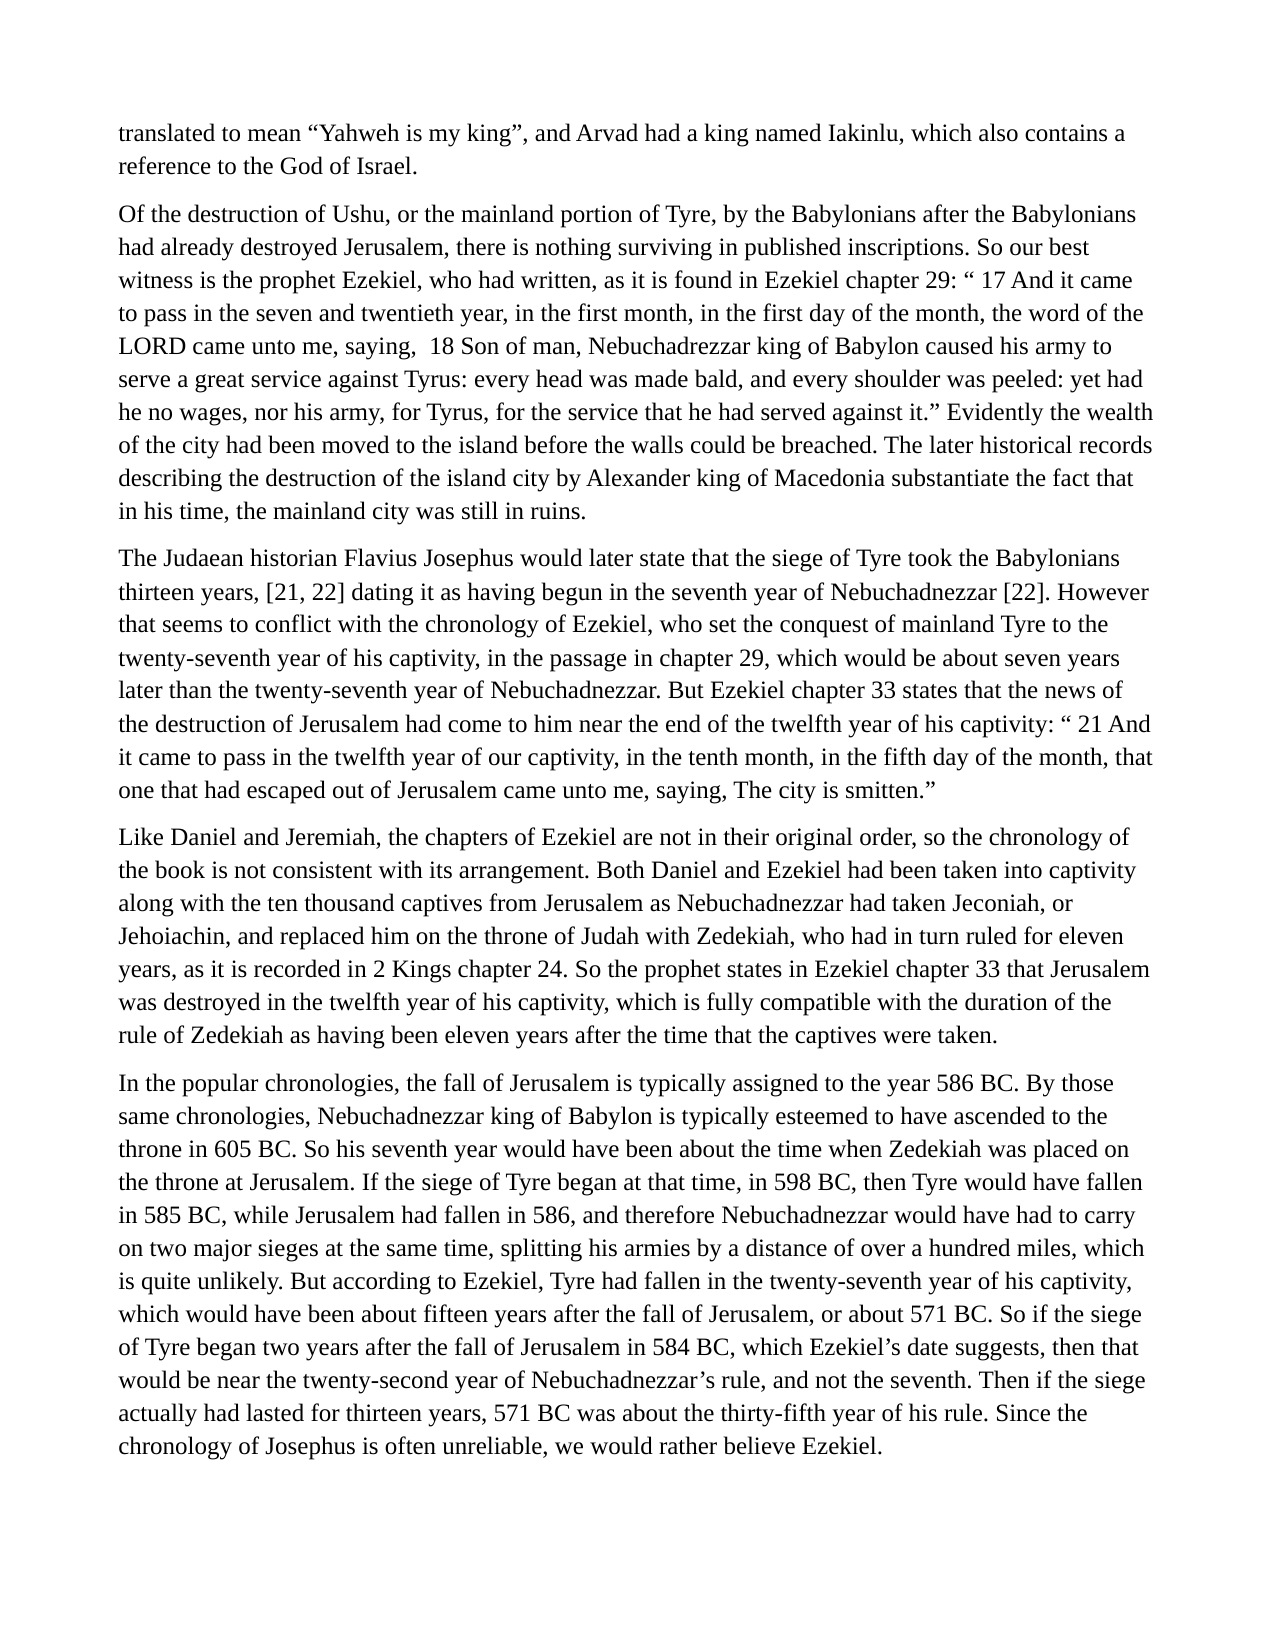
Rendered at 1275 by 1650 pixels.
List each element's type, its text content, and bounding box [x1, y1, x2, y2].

text The Judaean historian Flavius Josephus would later state that the siege of Tyre took the Babylonians thirteen years, [21, 22] dating it as having begun in the seventh year of Nebuchadnezzar [22]. However that seems to conflict with the chronology of Ezekiel, who set the conquest of mainland Tyre to the twenty-seventh year of his captivity, in the passage in chapter 29, which would be about seven years later than the twenty-seventh year of Nebuchadnezzar. But Ezekiel chapter 33 states that the news of the destruction of Jerusalem had come to him near the end of the twelfth year of his captivity: “ 21 And it came to pass in the twelfth year of our captivity, in the tenth month, in the fifth day of the month, that one that had escaped out of Jerusalem came unto me, saying, The city is smitten.” [118, 543, 1157, 803]
text In the popular chronologies, the fall of Jerusalem is typically assigned to the year 586 BC. By those same chronologies, Nebuchadnezzar king of Babylon is typically esteemed to have ascended to the throne in 605 BC. So his seventh year would have been about the time when Zedekiah was placed on the throne at Jerusalem. If the siege of Tyre began at that time, in 598 BC, then Tyre would have fallen in 585 BC, while Jerusalem had fallen in 586, and therefore Nebuchadnezzar would have had to carry on two major sieges at the same time, splitting his armies by a distance of over a hundred miles, which is quite unlikely. But according to Ezekiel, Tyre had fallen in the twenty-seventh year of his captivity, which would have been about fifteen years after the fall of Jerusalem, or about 571 BC. So if the siege of Tyre began two years after the fall of Jerusalem in 584 BC, which Ezekiel’s date suggests, then that would be near the twenty-second year of Nebuchadnezzar’s rule, and not the seventh. Then if the siege actually had lasted for thirteen years, 571 BC was about the thirty-fifth year of his rule. Since the chronology of Josephus is often unreliable, we would rather believe Ezekiel. [118, 1068, 1157, 1460]
text translated to mean “Yahweh is my king”, and Arvad had a king named Iakinlu, which also contains a reference to the God of Israel. [118, 118, 1157, 180]
text Like Daniel and Jeremiah, the chapters of Ezekiel are not in their original order, so the chronology of the book is not consistent with its arrangement. Both Daniel and Ezekiel had been taken into captivity along with the ten thousand captives from Jerusalem as Nebuchadnezzar had taken Jeconiah, or Jehoiachin, and replaced him on the throne of Judah with Zedekiah, who had in turn ruled for eleven years, as it is recorded in 2 Kings chapter 24. So the prophet states in Ezekiel chapter 33 that Jerusalem was destroyed in the twelfth year of his captivity, which is fully compatible with the duration of the rule of Zedekiah as having been eleven years after the time that the captives were taken. [118, 822, 1157, 1049]
text Of the destruction of Ushu, or the mainland portion of Tyre, by the Babylonians after the Babylonians had already destroyed Jerusalem, there is nothing surviving in published inscriptions. So our best witness is the prophet Ezekiel, who had written, as it is found in Ezekiel chapter 29: “ 17 And it came to pass in the seven and twentieth year, in the first month, in the first day of the month, the word of the LORD came unto me, saying, 18 Son of man, Nebuchadrezzar king of Babylon caused his army to serve a great service against Tyrus: every head was made bald, and every shoulder was peeled: yet had he no wages, nor his army, for Tyrus, for the service that he had served against it.” Evidently the wealth of the city had been moved to the island before the walls could be breached. The later historical records describing the destruction of the island city by Alexander king of Macedonia substantiate the fact that in his time, the mainland city was still in ruins. [118, 199, 1157, 525]
